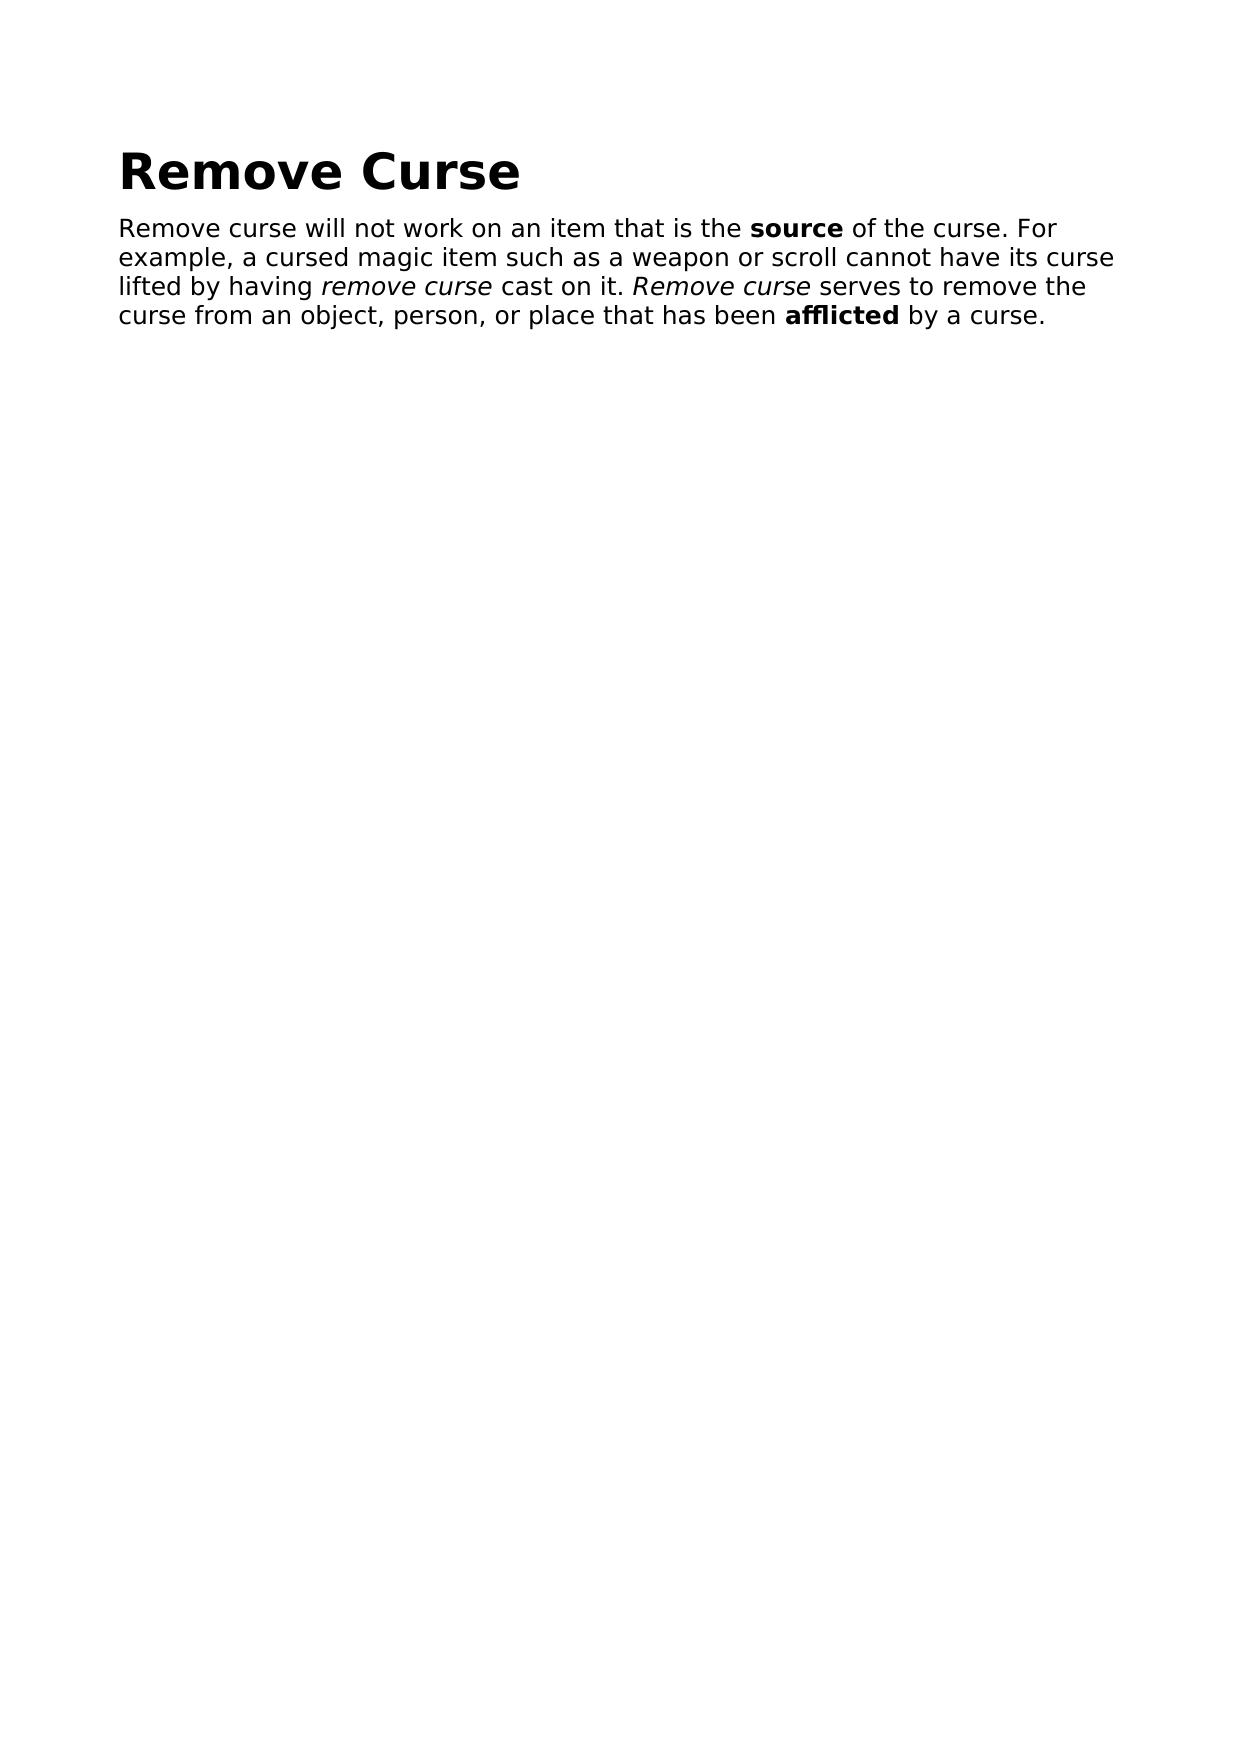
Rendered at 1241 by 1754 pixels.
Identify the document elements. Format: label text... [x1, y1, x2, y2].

text Remove curse will not work on an item that is the source of the curse. For example, a cursed magic item such as a weapon or scroll cannot have its curse lifted by having remove curse cast on it. Remove curse serves to remove the curse from an object, person, or place that has been afflicted by a curse. [118, 214, 1122, 331]
subtitle Remove Curse [118, 143, 1122, 201]
